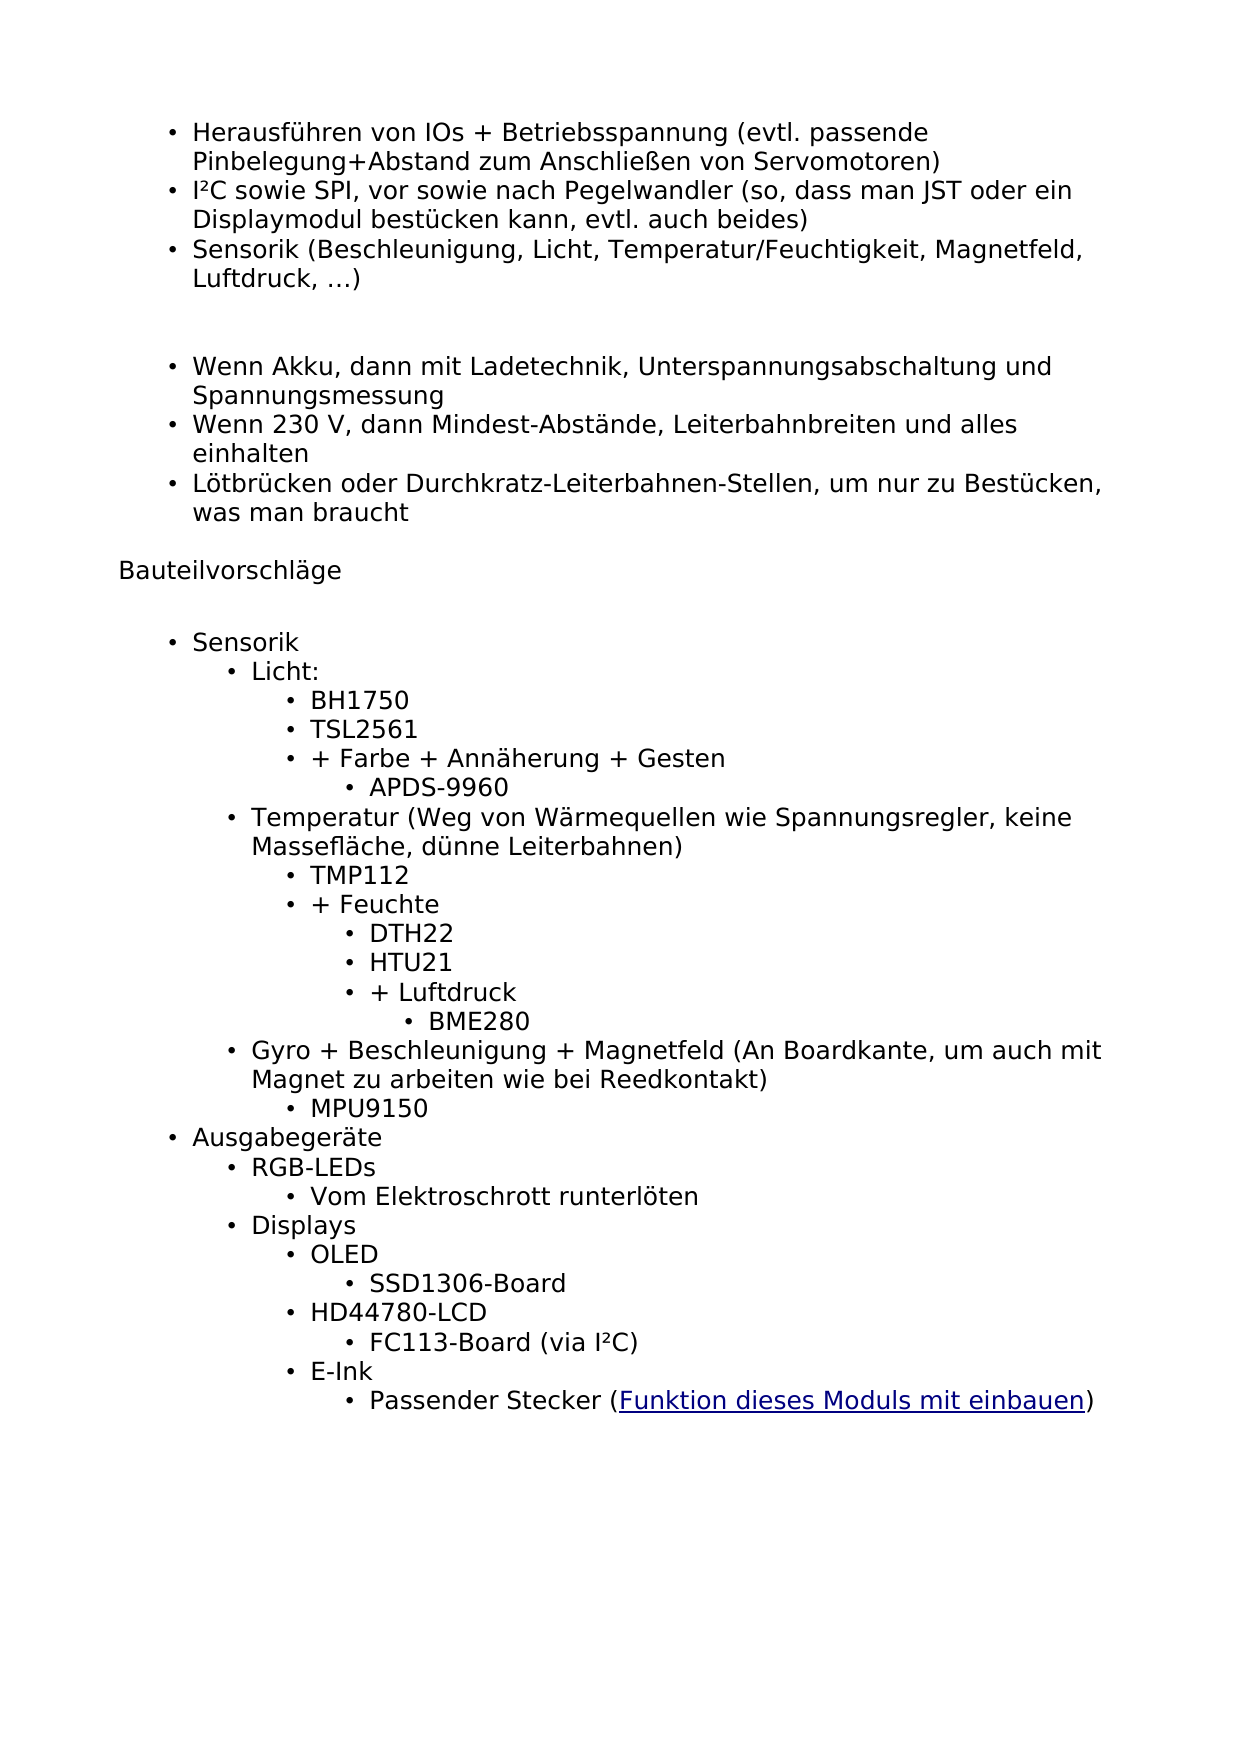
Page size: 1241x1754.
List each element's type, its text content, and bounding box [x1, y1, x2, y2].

list Sensorik (Beschleunigung, Licht, Temperatur/Feuchtigkeit, Magnetfeld, Luftdruck, …) [177, 235, 1122, 293]
list + Luftdruck [354, 978, 1122, 1007]
list Lötbrücken oder Durchkratz-Leiterbahnen-Stellen, um nur zu Bestücken, was man braucht [177, 469, 1122, 527]
list BME280 [413, 1007, 1122, 1036]
list OLED [295, 1240, 1122, 1269]
list E-Ink [295, 1357, 1122, 1386]
list Displays [236, 1211, 1122, 1240]
list Sensorik [177, 628, 1122, 657]
list MPU9150 [295, 1094, 1122, 1123]
list Licht: [236, 657, 1122, 686]
list SSD1306-Board [354, 1269, 1122, 1298]
text Bauteilvorschläge [118, 557, 1122, 586]
list FC113-Board (via I²C) [354, 1328, 1122, 1357]
list Vom Elektroschrott runterlöten [295, 1182, 1122, 1211]
list Passender Stecker (Funktion dieses Moduls mit einbauen) [354, 1386, 1122, 1415]
list DTH22 [354, 919, 1122, 948]
list BH1750 [295, 686, 1122, 715]
list APDS-9960 [354, 773, 1122, 803]
list I²C sowie SPI, vor sowie nach Pegelwandler (so, dass man JST oder ein Displaymodul bestücken kann, evtl. auch beides) [177, 176, 1122, 235]
list Wenn Akku, dann mit Ladetechnik, Unterspannungsabschaltung und Spannungsmessung [177, 352, 1122, 410]
list TMP112 [295, 861, 1122, 890]
list + Farbe + Annäherung + Gesten [295, 744, 1122, 773]
list Gyro + Beschleunigung + Magnetfeld (An Boardkante, um auch mit Magnet zu arbeiten wie bei Reedkontakt) [236, 1036, 1122, 1094]
list Ausgabegeräte [177, 1123, 1122, 1153]
list TSL2561 [295, 715, 1122, 744]
list Temperatur (Weg von Wärmequellen wie Spannungsregler, keine Massefläche, dünne Leiterbahnen) [236, 803, 1122, 861]
list Herausführen von IOs + Betriebsspannung (evtl. passende Pinbelegung+Abstand zum Anschließen von Servomotoren) [177, 118, 1122, 176]
list RGB-LEDs [236, 1153, 1122, 1182]
list Wenn 230 V, dann Mindest-Abstände, Leiterbahnbreiten und alles einhalten [177, 410, 1122, 469]
list HTU21 [354, 948, 1122, 978]
list HD44780-LCD [295, 1298, 1122, 1328]
list + Feuchte [295, 890, 1122, 919]
